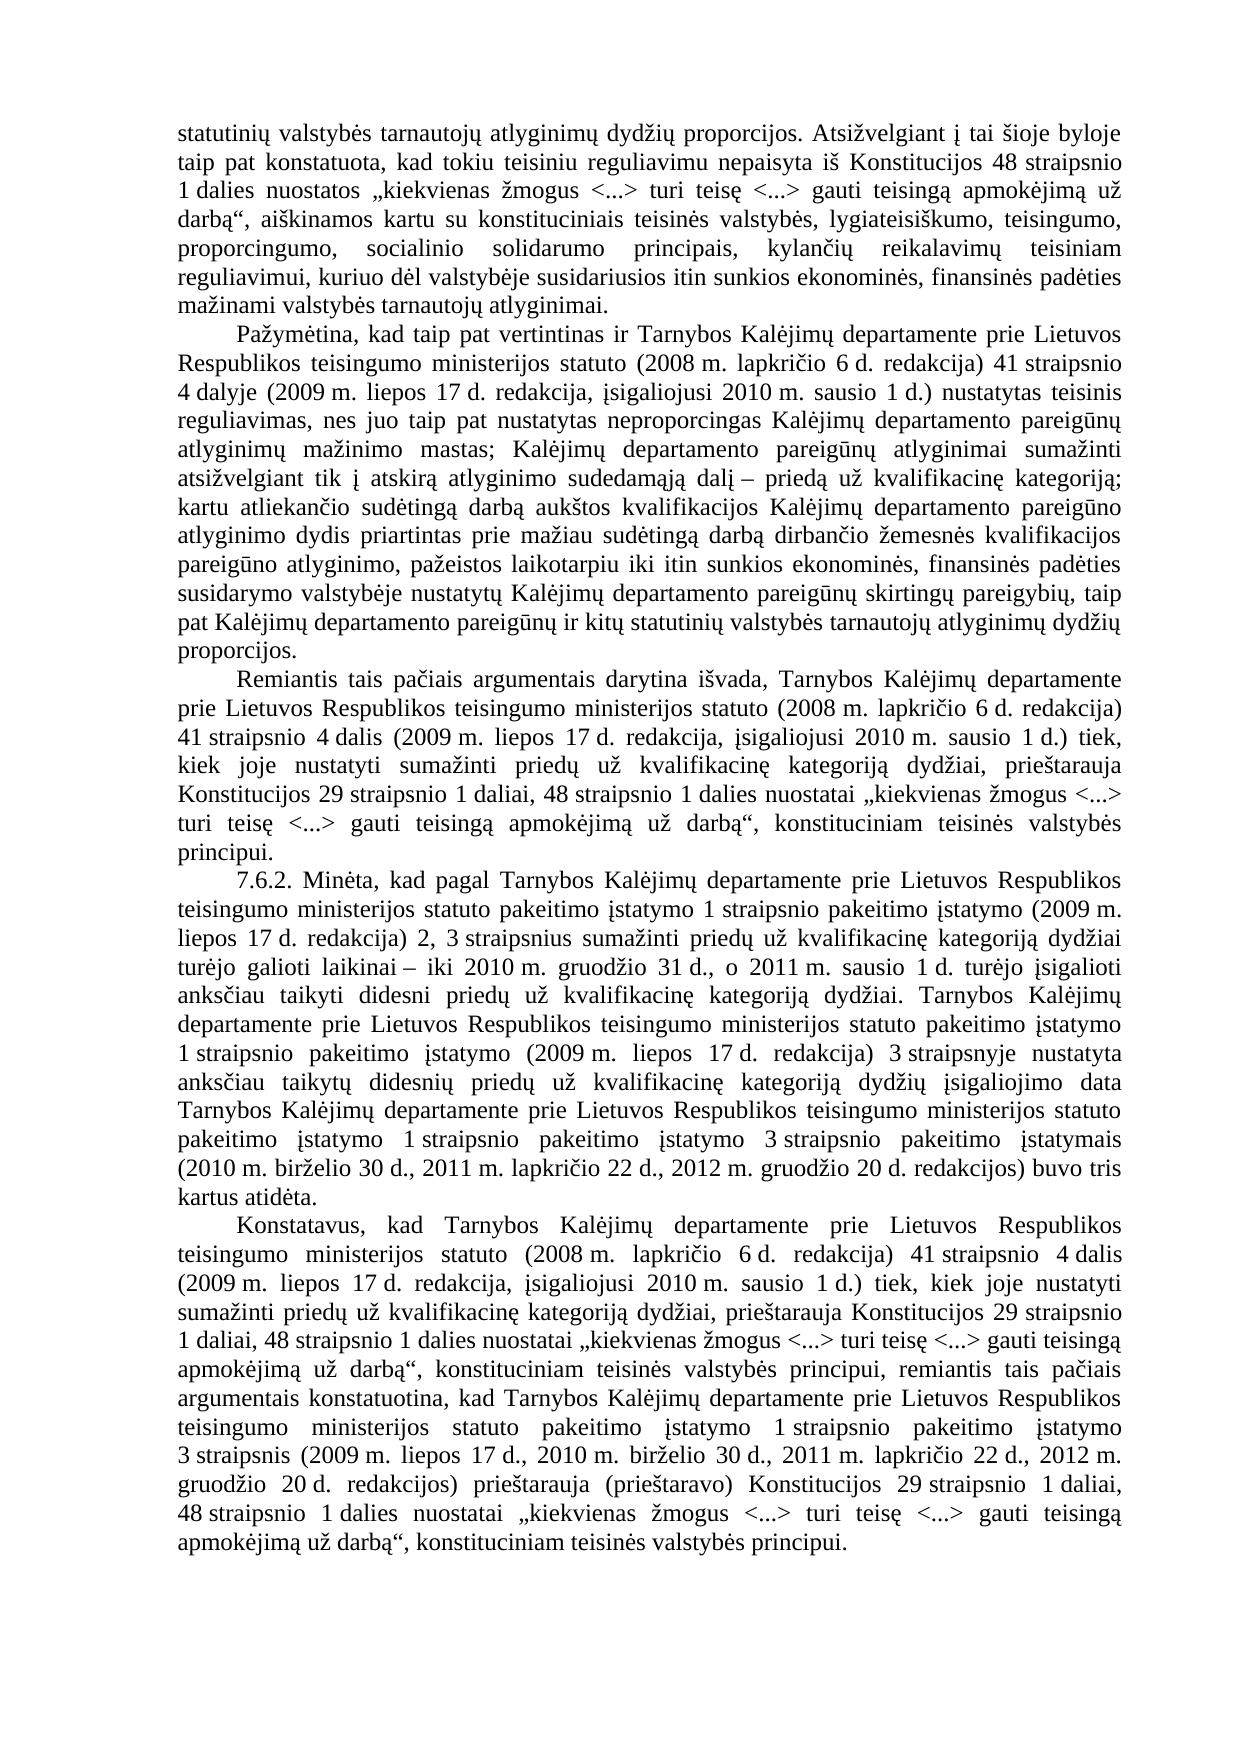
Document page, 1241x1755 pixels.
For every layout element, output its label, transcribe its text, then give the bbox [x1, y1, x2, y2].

text Konstatavus, kad Tarnybos Kalėjimų departamente prie Lietuvos Respublikos teisingumo ministerijos statuto (2008 m. lapkričio 6 d. redakcija) 41 straipsnio 4 dalis (2009 m. liepos 17 d. redakcija, įsigaliojusi 2010 m. sausio 1 d.) tiek, kiek joje nustatyti sumažinti priedų už kvalifikacinę kategoriją dydžiai, prieštarauja Konstitucijos 29 straipsnio 1 daliai, 48 straipsnio 1 dalies nuostatai „kiekvienas žmogus <...> turi teisę <...> gauti teisingą apmokėjimą už darbą“, konstituciniam teisinės valstybės principui, remiantis tais pačiais argumentais konstatuotina, kad Tarnybos Kalėjimų departamente prie Lietuvos Respublikos teisingumo ministerijos statuto pakeitimo įstatymo 1 straipsnio pakeitimo įstatymo 3 straipsnis (2009 m. liepos 17 d., 2010 m. birželio 30 d., 2011 m. lapkričio 22 d., 2012 m. gruodžio 20 d. redakcijos) prieštarauja (prieštaravo) Konstitucijos 29 straipsnio 1 daliai, 48 straipsnio 1 dalies nuostatai „kiekvienas žmogus <...> turi teisę <...> gauti teisingą apmokėjimą už darbą“, konstituciniam teisinės valstybės principui. [177, 1211, 1122, 1556]
text statutinių valstybės tarnautojų atlyginimų dydžių proporcijos. Atsižvelgiant į tai šioje byloje taip pat konstatuota, kad tokiu teisiniu reguliavimu nepaisyta iš Konstitucijos 48 straipsnio 1 dalies nuostatos „kiekvienas žmogus <...> turi teisę <...> gauti teisingą apmokėjimą už darbą“, aiškinamos kartu su konstituciniais teisinės valstybės, lygiateisiškumo, teisingumo, proporcingumo, socialinio solidarumo principais, kylančių reikalavimų teisiniam reguliavimui, kuriuo dėl valstybėje susidariusios itin sunkios ekonominės, finansinės padėties mažinami valstybės tarnautojų atlyginimai. [177, 118, 1122, 319]
text Pažymėtina, kad taip pat vertintinas ir Tarnybos Kalėjimų departamente prie Lietuvos Respublikos teisingumo ministerijos statuto (2008 m. lapkričio 6 d. redakcija) 41 straipsnio 4 dalyje (2009 m. liepos 17 d. redakcija, įsigaliojusi 2010 m. sausio 1 d.) nustatytas teisinis reguliavimas, nes juo taip pat nustatytas neproporcingas Kalėjimų departamento pareigūnų atlyginimų mažinimo mastas; Kalėjimų departamento pareigūnų atlyginimai sumažinti atsižvelgiant tik į atskirą atlyginimo sudedamąją dalį – priedą už kvalifikacinę kategoriją; kartu atliekančio sudėtingą darbą aukštos kvalifikacijos Kalėjimų departamento pareigūno atlyginimo dydis priartintas prie mažiau sudėtingą darbą dirbančio žemesnės kvalifikacijos pareigūno atlyginimo, pažeistos laikotarpiu iki itin sunkios ekonominės, finansinės padėties susidarymo valstybėje nustatytų Kalėjimų departamento pareigūnų skirtingų pareigybių, taip pat Kalėjimų departamento pareigūnų ir kitų statutinių valstybės tarnautojų atlyginimų dydžių proporcijos. [177, 319, 1122, 664]
text Remiantis tais pačiais argumentais darytina išvada, Tarnybos Kalėjimų departamente prie Lietuvos Respublikos teisingumo ministerijos statuto (2008 m. lapkričio 6 d. redakcija) 41 straipsnio 4 dalis (2009 m. liepos 17 d. redakcija, įsigaliojusi 2010 m. sausio 1 d.) tiek, kiek joje nustatyti sumažinti priedų už kvalifikacinę kategoriją dydžiai, prieštarauja Konstitucijos 29 straipsnio 1 daliai, 48 straipsnio 1 dalies nuostatai „kiekvienas žmogus <...> turi teisę <...> gauti teisingą apmokėjimą už darbą“, konstituciniam teisinės valstybės principui. [177, 664, 1122, 866]
text 7.6.2. Minėta, kad pagal Tarnybos Kalėjimų departamente prie Lietuvos Respublikos teisingumo ministerijos statuto pakeitimo įstatymo 1 straipsnio pakeitimo įstatymo (2009 m. liepos 17 d. redakcija) 2, 3 straipsnius sumažinti priedų už kvalifikacinę kategoriją dydžiai turėjo galioti laikinai – iki 2010 m. gruodžio 31 d., o 2011 m. sausio 1 d. turėjo įsigalioti anksčiau taikyti didesni priedų už kvalifikacinę kategoriją dydžiai. Tarnybos Kalėjimų departamente prie Lietuvos Respublikos teisingumo ministerijos statuto pakeitimo įstatymo 1 straipsnio pakeitimo įstatymo (2009 m. liepos 17 d. redakcija) 3 straipsnyje nustatyta anksčiau taikytų didesnių priedų už kvalifikacinę kategoriją dydžių įsigaliojimo data Tarnybos Kalėjimų departamente prie Lietuvos Respublikos teisingumo ministerijos statuto pakeitimo įstatymo 1 straipsnio pakeitimo įstatymo 3 straipsnio pakeitimo įstatymais (2010 m. birželio 30 d., 2011 m. lapkričio 22 d., 2012 m. gruodžio 20 d. redakcijos) buvo tris kartus atidėta. [177, 866, 1122, 1211]
